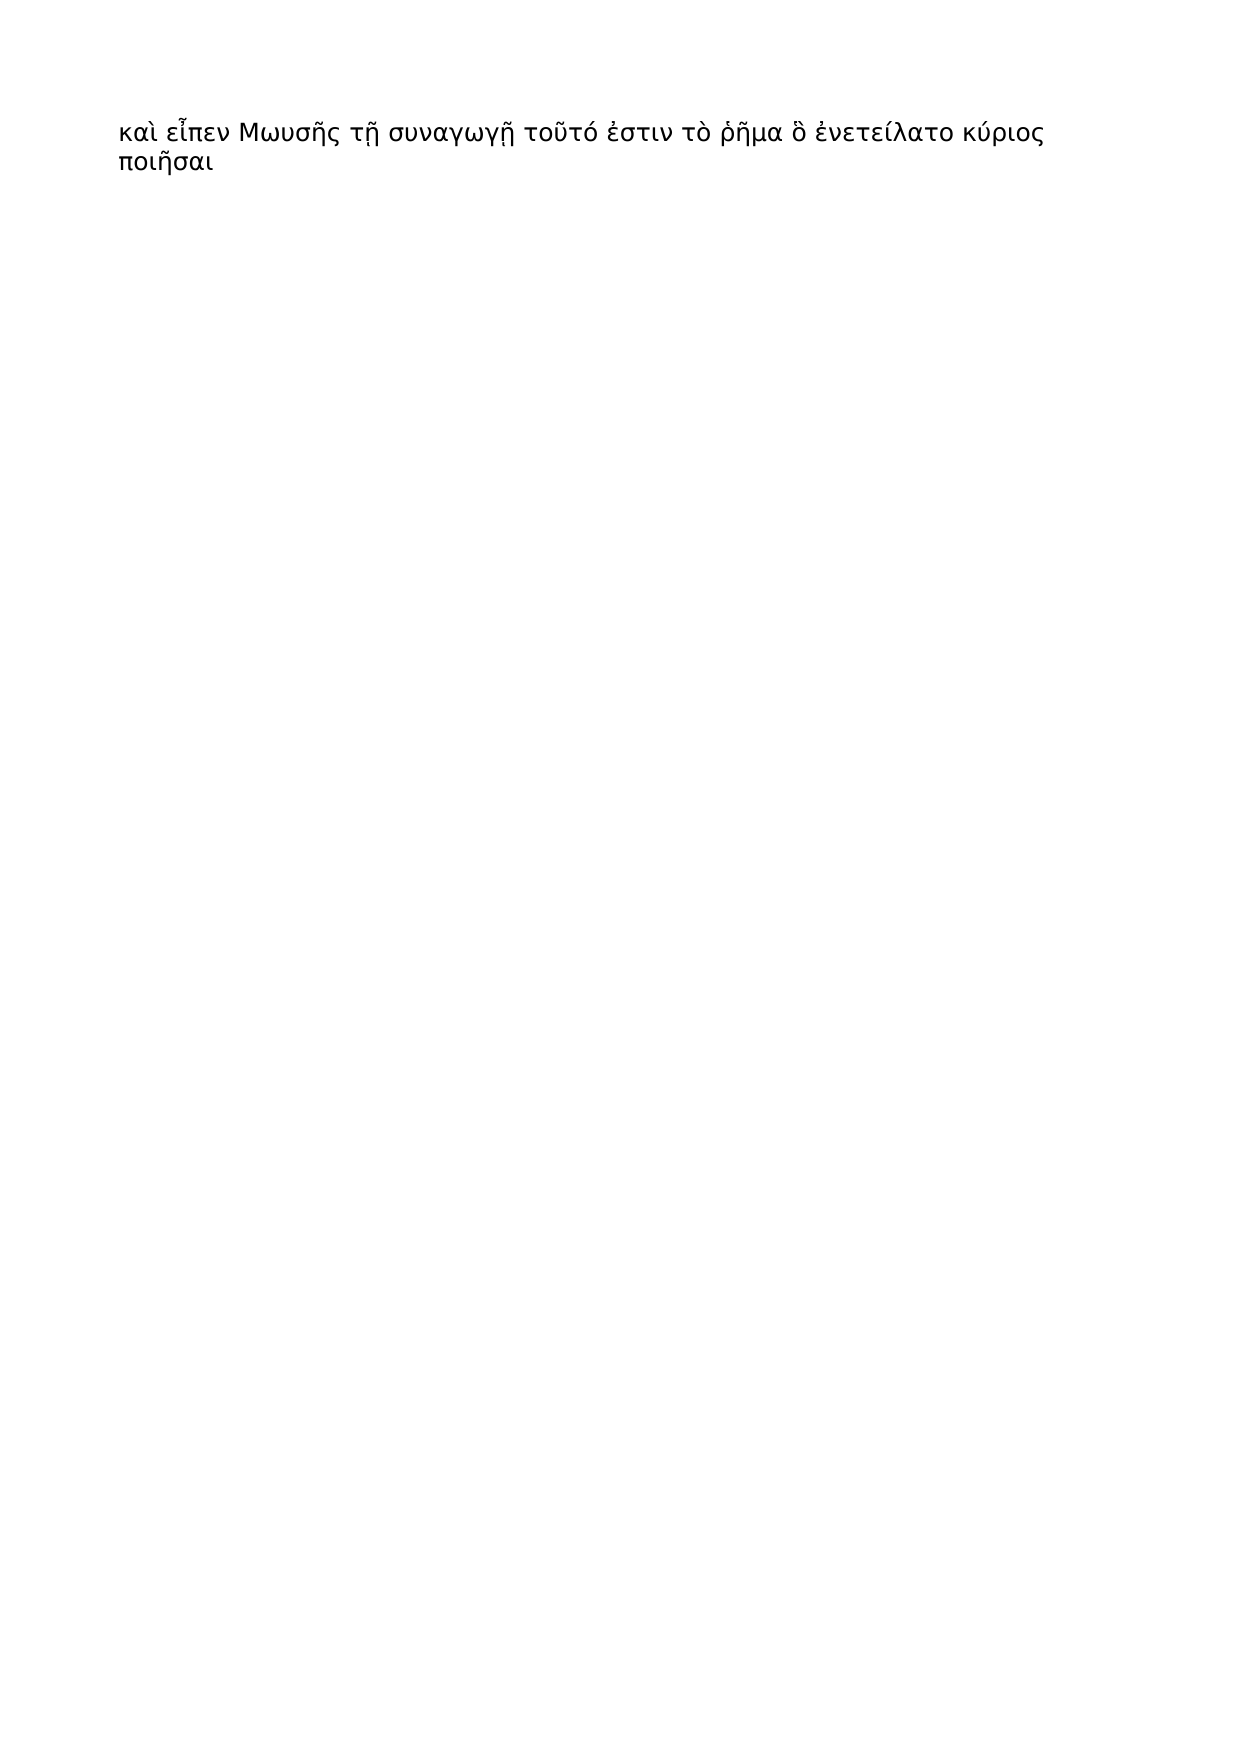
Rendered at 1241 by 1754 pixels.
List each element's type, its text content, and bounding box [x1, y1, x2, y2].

text καὶ εἶπεν Μωυσῆς τῇ συναγωγῇ τοῦτό ἐστιν τὸ ῥῆμα ὃ ἐνετείλατο κύριος ποιῆσαι [118, 118, 1122, 176]
